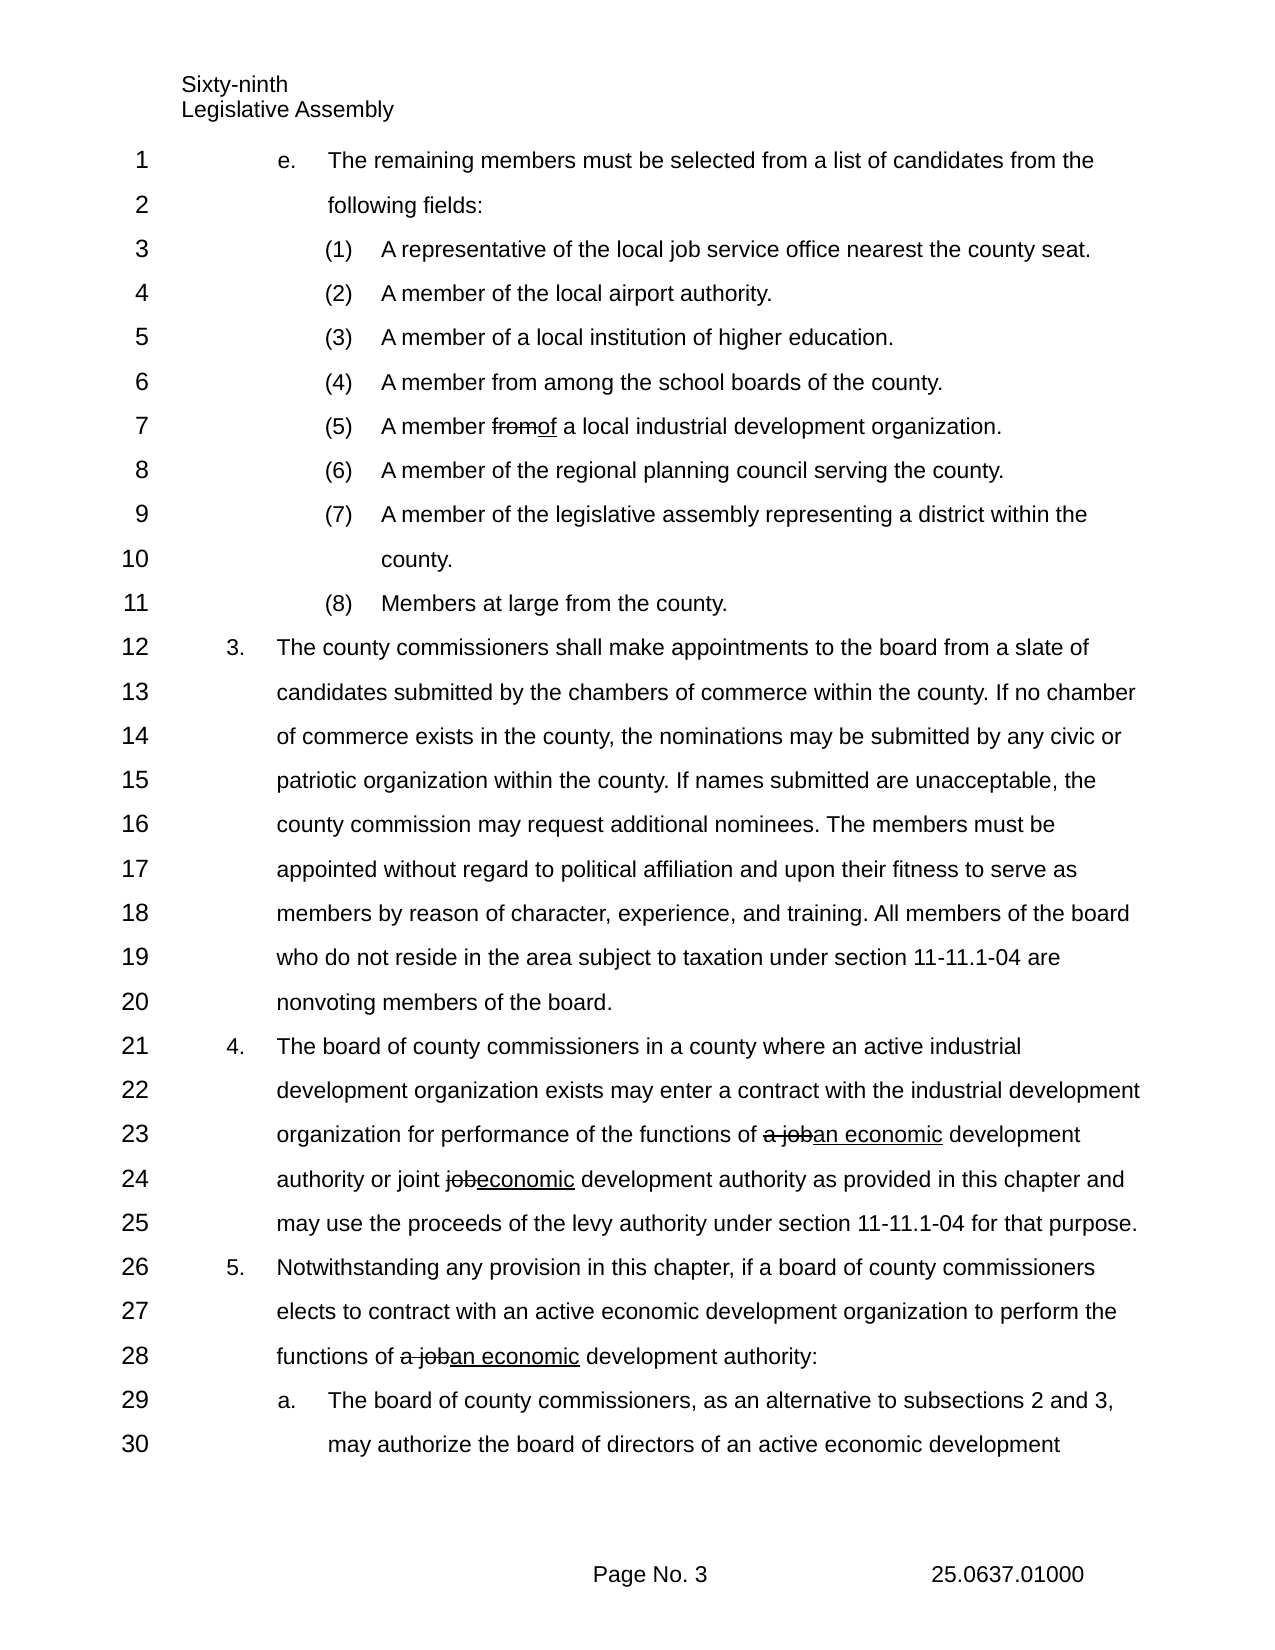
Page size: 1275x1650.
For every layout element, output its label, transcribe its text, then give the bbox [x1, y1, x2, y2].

text (1) A representative of the local job service office nearest the county seat. [181, 222, 1154, 266]
text a. The board of county commissioners, as an alternative to subsections 2 and 3, may authorize the board of directors of an active economic development [181, 1373, 1154, 1461]
text (4) A member from among the school boards of the county. [181, 355, 1154, 399]
text (3) A member of a local institution of higher education. [181, 310, 1154, 355]
text (2) A member of the local airport authority. [181, 266, 1154, 310]
text 5. Notwithstanding any provision in this chapter, if a board of county commissioners elects to contract with an active economic development organization to perform the functions of a joban economic development authority: [181, 1240, 1154, 1373]
text e. The remaining members must be selected from a list of candidates from the following fields: [181, 133, 1154, 222]
text 4. The board of county commissioners in a county where an active industrial development organization exists may enter a contract with the industrial development organization for performance of the functions of a joban economic development authority or joint jobeconomic development authority as provided in this chapter and may use the proceeds of the levy authority under section 11‑11.1‑04 for that purpose. [181, 1019, 1154, 1240]
text (5) A member fromof a local industrial development organization. [181, 399, 1154, 443]
text (8) Members at large from the county. [181, 576, 1154, 620]
text (6) A member of the regional planning council serving the county. [181, 443, 1154, 487]
text 3. The county commissioners shall make appointments to the board from a slate of candidates submitted by the chambers of commerce within the county. If no chamber of commerce exists in the county, the nominations may be submitted by any civic or patriotic organization within the county. If names submitted are unacceptable, the county commission may request additional nominees. The members must be appointed without regard to political affiliation and upon their fitness to serve as members by reason of character, experience, and training. All members of the board who do not reside in the area subject to taxation under section 11‑11.1‑04 are nonvoting members of the board. [181, 620, 1154, 1019]
text (7) A member of the legislative assembly representing a district within the county. [181, 487, 1154, 576]
